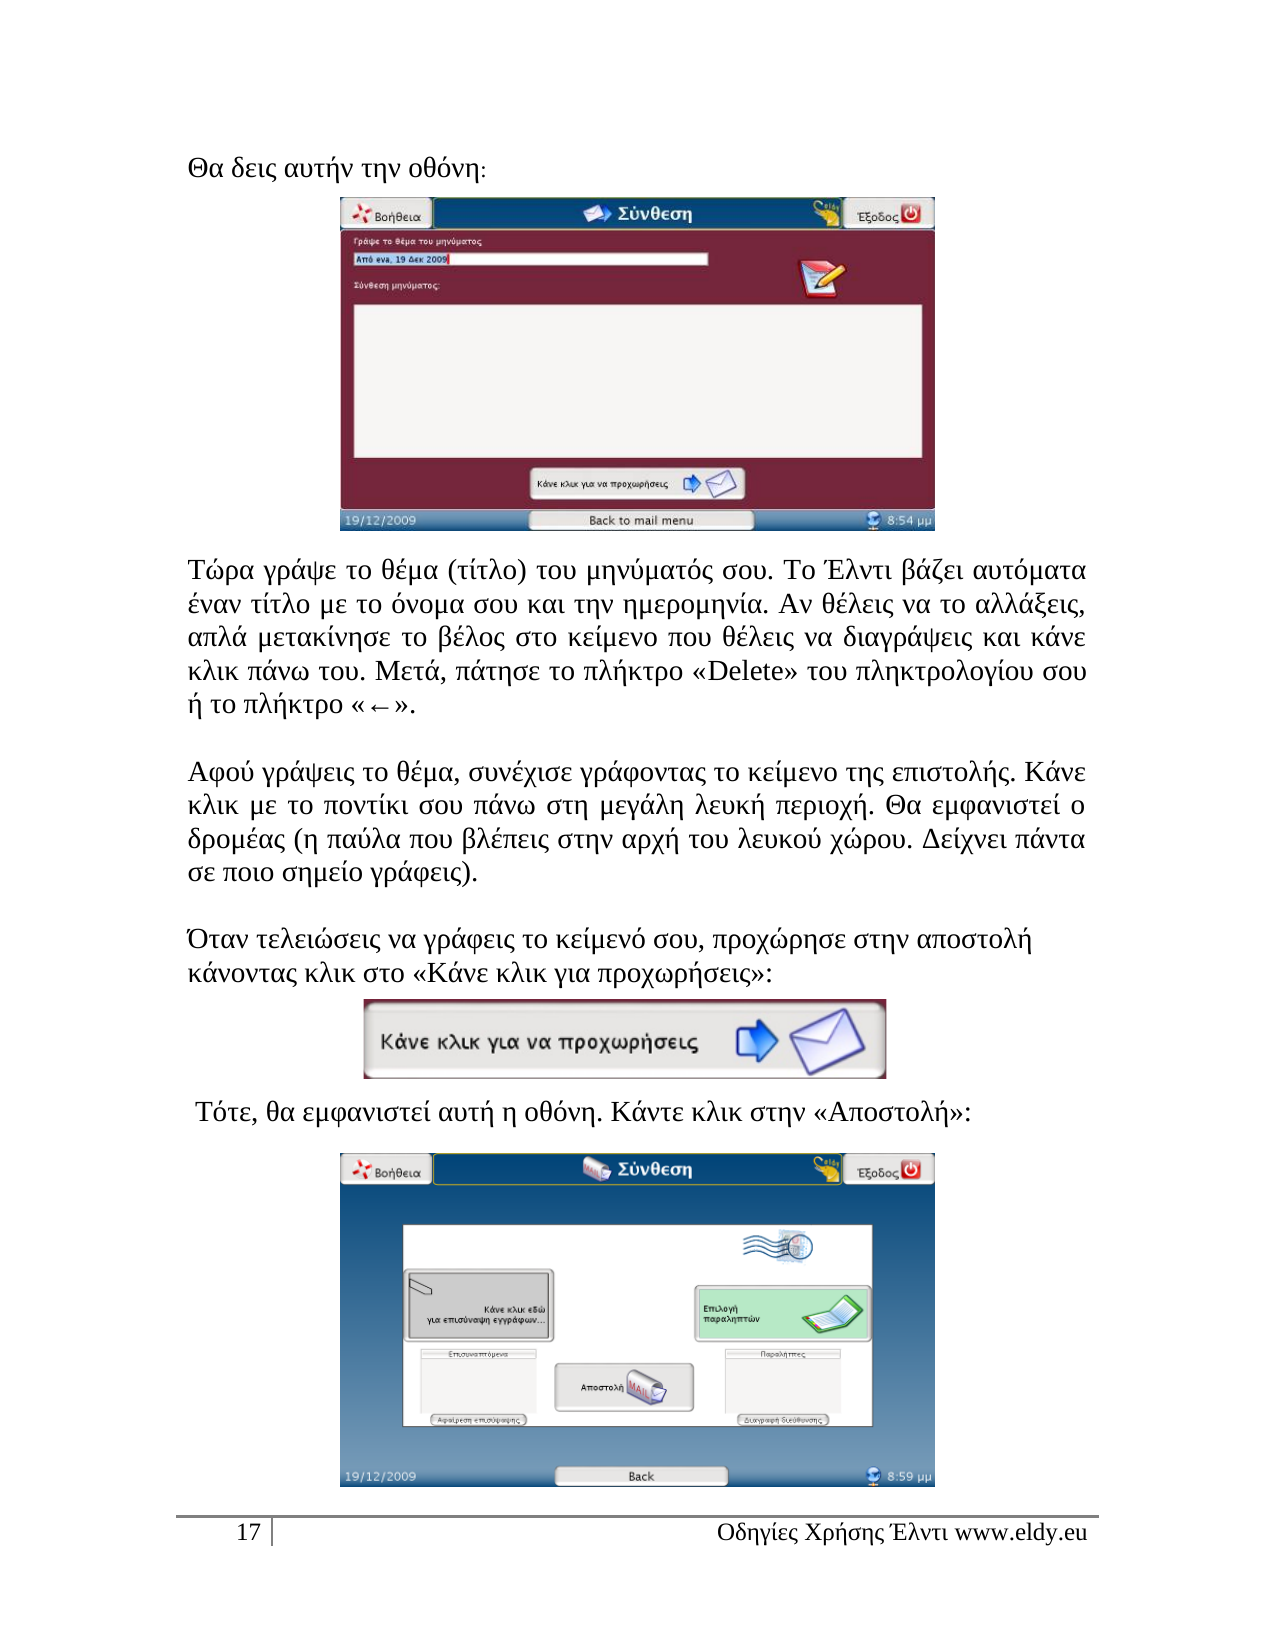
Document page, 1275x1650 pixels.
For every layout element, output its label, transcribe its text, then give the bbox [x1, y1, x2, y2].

text Θα δεις αυτήν την οθόνη: [187, 150, 1087, 183]
picture [363, 999, 887, 1079]
text Τώρα γράψε το θέμα (τίτλο) του μηνύματός σου. Το Έλντι βάζει αυτόματα έναν τίτλο με το όνομα σου και την ημερομηνία. Αν θέλεις να το αλλάξεις, απλά μετακίνησε το βέλος στο κείμενο που θέλεις να διαγράψεις και κάνε κλικ πάνω του. Μετά, πάτησε το πλήκτρο «Delete» του πληκτρολογίου σου ή το πλήκτρο «←». [187, 552, 1087, 720]
picture [340, 197, 935, 531]
text Αφού γράψεις το θέμα, συνέχισε γράφοντας το κείμενο της επιστολής. Κάνε κλικ με το ποντίκι σου πάνω στη μεγάλη λευκή περιοχή. Θα εμφανιστεί ο δρομέας (η παύλα που βλέπεις στην αρχή του λευκού χώρου. Δείχνει πάντα σε ποιο σημείο γράφεις). [187, 754, 1087, 888]
picture [340, 1153, 935, 1487]
text Τότε, θα εμφανιστεί αυτή η οθόνη. Κάντε κλικ στην «Αποστολή»: [187, 1094, 1087, 1127]
text Όταν τελειώσεις να γράφεις το κείμενό σου, προχώρησε στην αποστολή κάνοντας κλικ στο «Κάνε κλικ για προχωρήσεις»: [187, 921, 1087, 988]
